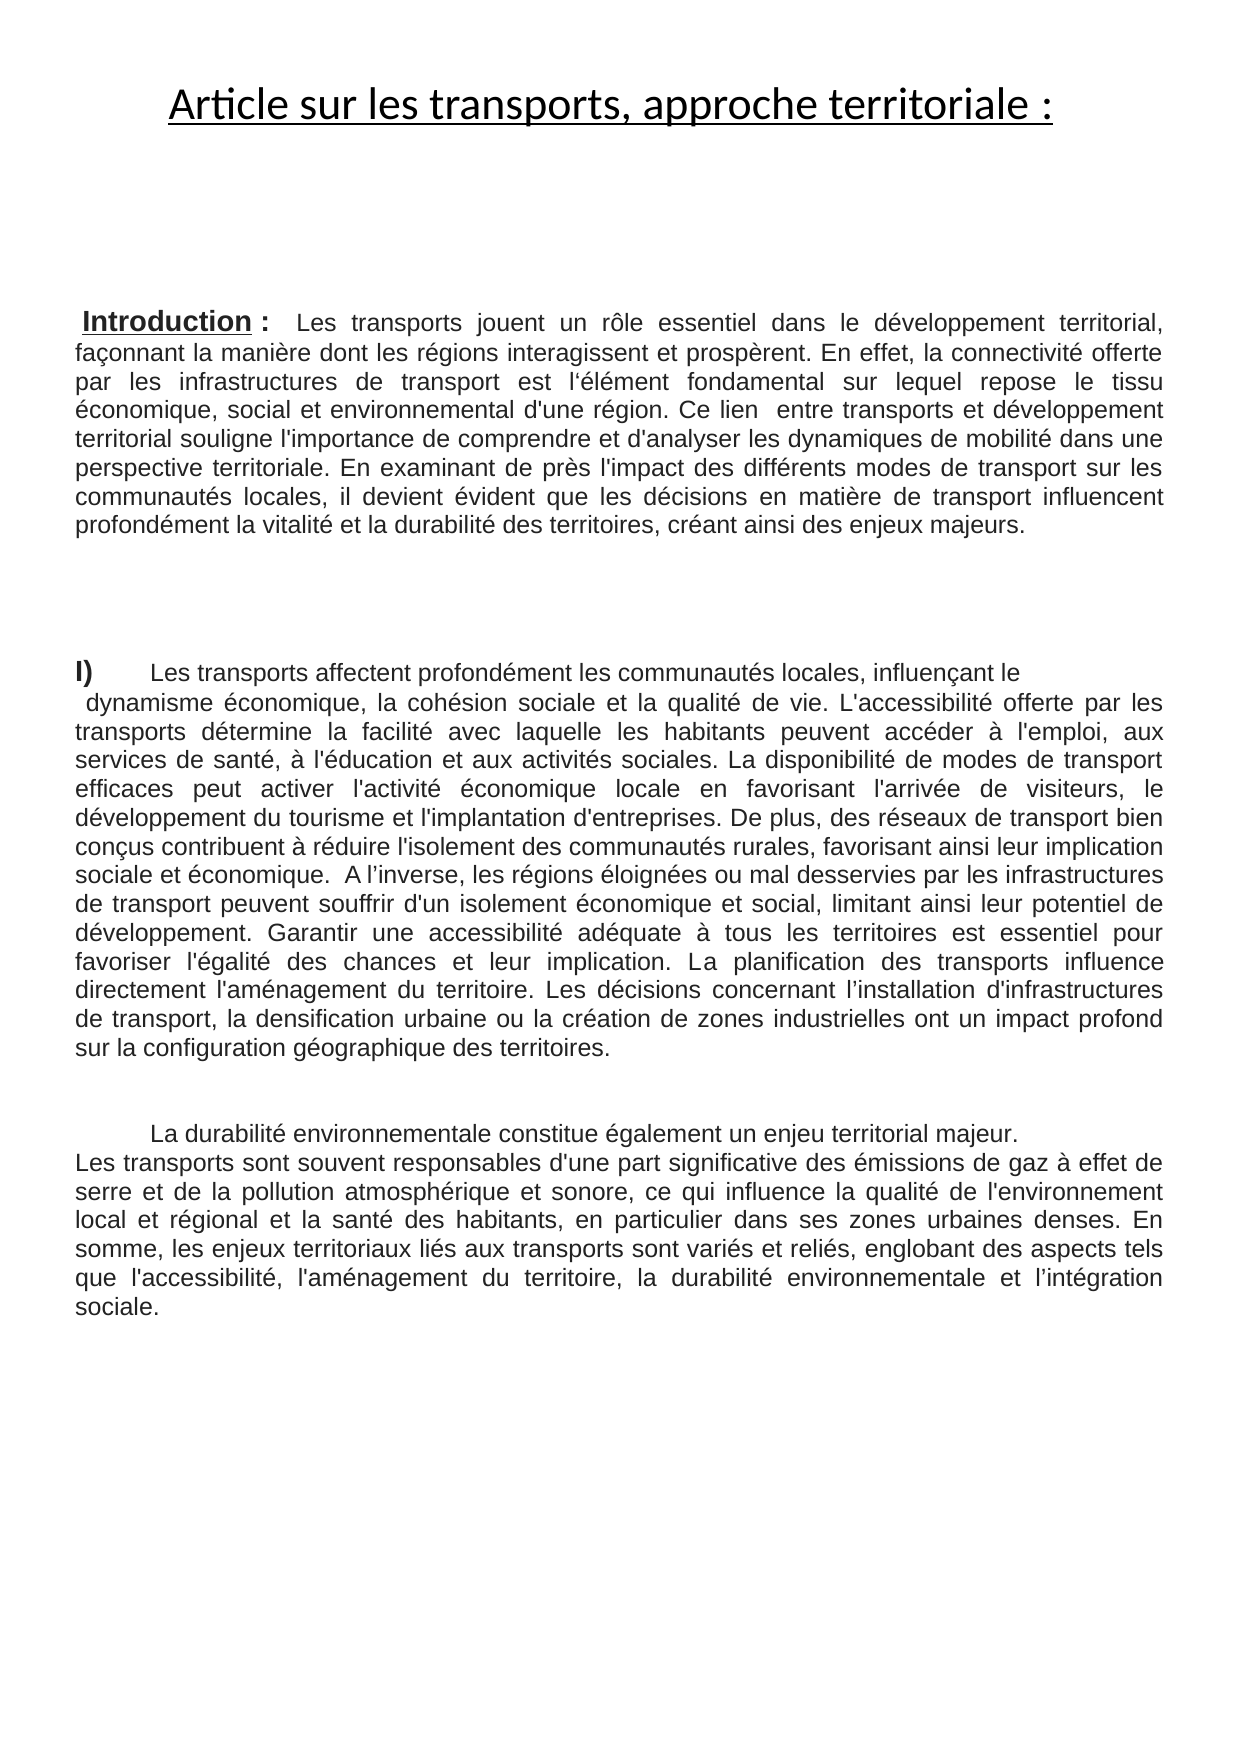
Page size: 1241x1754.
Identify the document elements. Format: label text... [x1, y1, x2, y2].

text Introduction : Les transports jouent un rôle essentiel dans le développement territorial, façonnant la manière dont les régions interagissent et prospèrent. En effet, la connectivité offerte par les infrastructures de transport est l‘élément fondamental sur lequel repose le tissu économique, social et environnemental d'une région. Ce lien entre transports et développement territorial souligne l'importance de comprendre et d'analyser les dynamiques de mobilité dans une perspective territoriale. En examinant de près l'impact des différents modes de transport sur les communautés locales, il devient évident que les décisions en matière de transport influencent profondément la vitalité et la durabilité des territoires, créant ainsi des enjeux majeurs. [75, 304, 1165, 539]
list La durabilité environnementale constitue également un enjeu territorial majeur. [150, 1119, 1165, 1148]
list Les transports affectent profondément les communautés locales, influençant le [75, 654, 1165, 688]
text dynamisme économique, la cohésion sociale et la qualité de vie. L'accessibilité offerte par les transports détermine la facilité avec laquelle les habitants peuvent accéder à l'emploi, aux services de santé, à l'éducation et aux activités sociales. La disponibilité de modes de transport efficaces peut activer l'activité économique locale en favorisant l'arrivée de visiteurs, le développement du tourisme et l'implantation d'entreprises. De plus, des réseaux de transport bien conçus contribuent à réduire l'isolement des communautés rurales, favorisant ainsi leur implication sociale et économique. A l’inverse, les régions éloignées ou mal desservies par les infrastructures de transport peuvent souffrir d'un isolement économique et social, limitant ainsi leur potentiel de développement. Garantir une accessibilité adéquate à tous les territoires est essentiel pour favoriser l'égalité des chances et leur implication. La planification des transports influence directement l'aménagement du territoire. Les décisions concernant l’installation d'infrastructures de transport, la densification urbaine ou la création de zones industrielles ont un impact profond sur la configuration géographique des territoires. [75, 688, 1165, 1061]
text Article sur les transports, approche territoriale : [75, 75, 1165, 131]
text Les transports sont souvent responsables d'une part significative des émissions de gaz à effet de serre et de la pollution atmosphérique et sonore, ce qui influence la qualité de l'environnement local et régional et la santé des habitants, en particulier dans ses zones urbaines denses. En somme, les enjeux territoriaux liés aux transports sont variés et reliés, englobant des aspects tels que l'accessibilité, l'aménagement du territoire, la durabilité environnementale et l’intégration sociale. [75, 1148, 1165, 1320]
